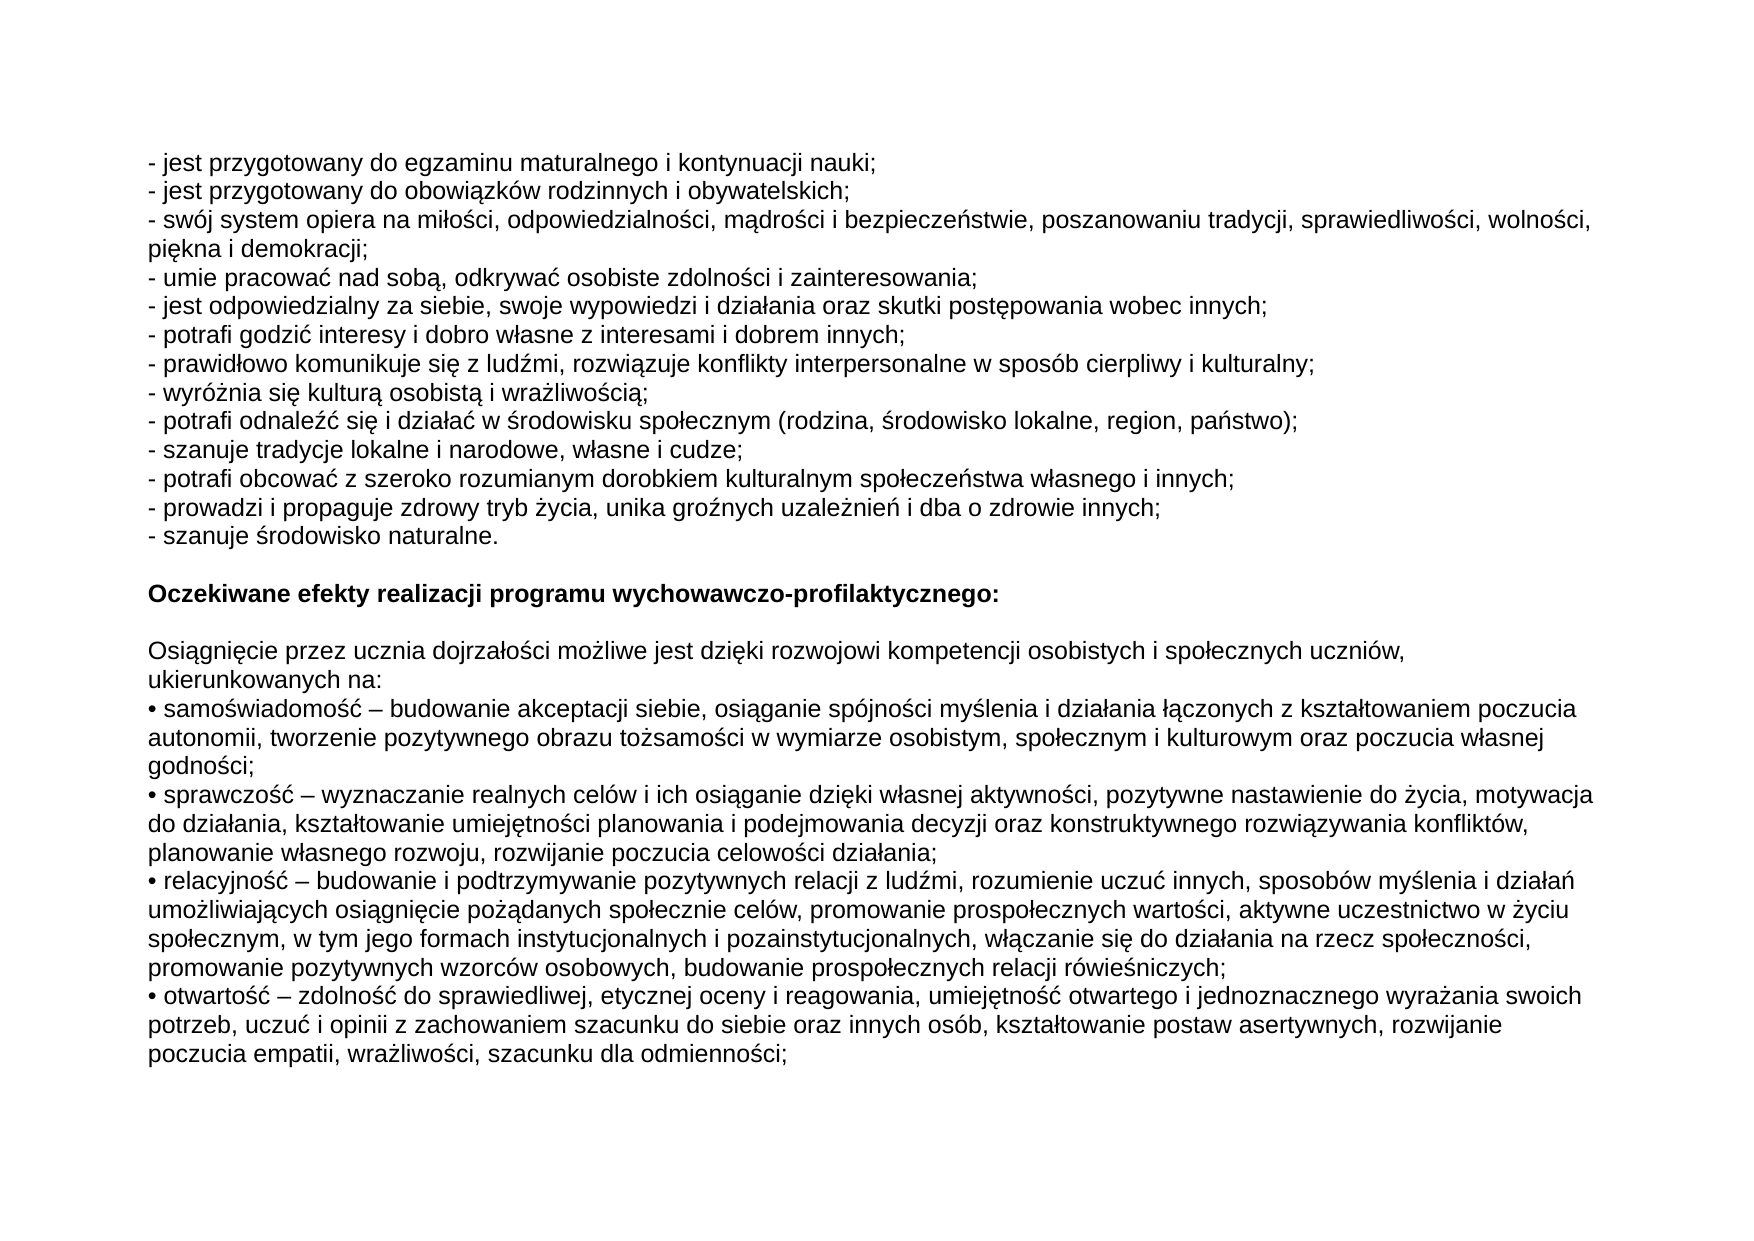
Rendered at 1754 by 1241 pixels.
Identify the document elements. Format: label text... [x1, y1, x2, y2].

text - jest odpowiedzialny za siebie, swoje wypowiedzi i działania oraz skutki postępowania wobec innych; [148, 291, 1606, 320]
text - umie pracować nad sobą, odkrywać osobiste zdolności i zainteresowania; [148, 263, 1606, 291]
text - swój system opiera na miłości, odpowiedzialności, mądrości i bezpieczeństwie, poszanowaniu tradycji, sprawiedliwości, wolności, piękna i demokracji; [148, 205, 1606, 263]
text społecznym, w tym jego formach instytucjonalnych i pozainstytucjonalnych, włączanie się do działania na rzecz społeczności, promowanie pozytywnych wzorców osobowych, budowanie prospołecznych relacji rówieśniczych; [148, 924, 1606, 981]
text • samoświadomość – budowanie akceptacji siebie, osiąganie spójności myślenia i działania łączonych z kształtowaniem poczucia [148, 694, 1606, 723]
text - potrafi obcować z szeroko rozumianym dorobkiem kulturalnym społeczeństwa własnego i innych; [148, 464, 1606, 493]
text umożliwiających osiągnięcie pożądanych społecznie celów, promowanie prospołecznych wartości, aktywne uczestnictwo w życiu [148, 895, 1606, 924]
text potrzeb, uczuć i opinii z zachowaniem szacunku do siebie oraz innych osób, kształtowanie postaw asertywnych, rozwijanie poczucia empatii, wrażliwości, szacunku dla odmienności; [148, 1010, 1606, 1068]
text • sprawczość – wyznaczanie realnych celów i ich osiąganie dzięki własnej aktywności, pozytywne nastawienie do życia, motywacja do działania, kształtowanie umiejętności planowania i podejmowania decyzji oraz konstruktywnego rozwiązywania konfliktów, planowanie własnego rozwoju, rozwijanie poczucia celowości działania; [148, 780, 1606, 866]
text autonomii, tworzenie pozytywnego obrazu tożsamości w wymiarze osobistym, społecznym i kulturowym oraz poczucia własnej godności; [148, 723, 1606, 780]
text - prawidłowo komunikuje się z ludźmi, rozwiązuje konflikty interpersonalne w sposób cierpliwy i kulturalny; [148, 349, 1606, 378]
text - potrafi godzić interesy i dobro własne z interesami i dobrem innych; [148, 320, 1606, 349]
text • relacyjność – budowanie i podtrzymywanie pozytywnych relacji z ludźmi, rozumienie uczuć innych, sposobów myślenia i działań [148, 866, 1606, 895]
text - wyróżnia się kulturą osobistą i wrażliwością; [148, 378, 1606, 406]
text - jest przygotowany do obowiązków rodzinnych i obywatelskich; [148, 176, 1606, 205]
text - szanuje tradycje lokalne i narodowe, własne i cudze; [148, 435, 1606, 464]
text - potrafi odnaleźć się i działać w środowisku społecznym (rodzina, środowisko lokalne, region, państwo); [148, 406, 1606, 435]
text - prowadzi i propaguje zdrowy tryb życia, unika groźnych uzależnień i dba o zdrowie innych; [148, 493, 1606, 521]
text - jest przygotowany do egzaminu maturalnego i kontynuacji nauki; [148, 148, 1606, 176]
text Oczekiwane efekty realizacji programu wychowawczo-profilaktycznego: [148, 579, 1606, 608]
text • otwartość – zdolność do sprawiedliwej, etycznej oceny i reagowania, umiejętność otwartego i jednoznacznego wyrażania swoich [148, 981, 1606, 1010]
text - szanuje środowisko naturalne. [148, 521, 1606, 550]
text Osiągnięcie przez ucznia dojrzałości możliwe jest dzięki rozwojowi kompetencji osobistych i społecznych uczniów, ukierunkowanych na: [148, 636, 1606, 694]
